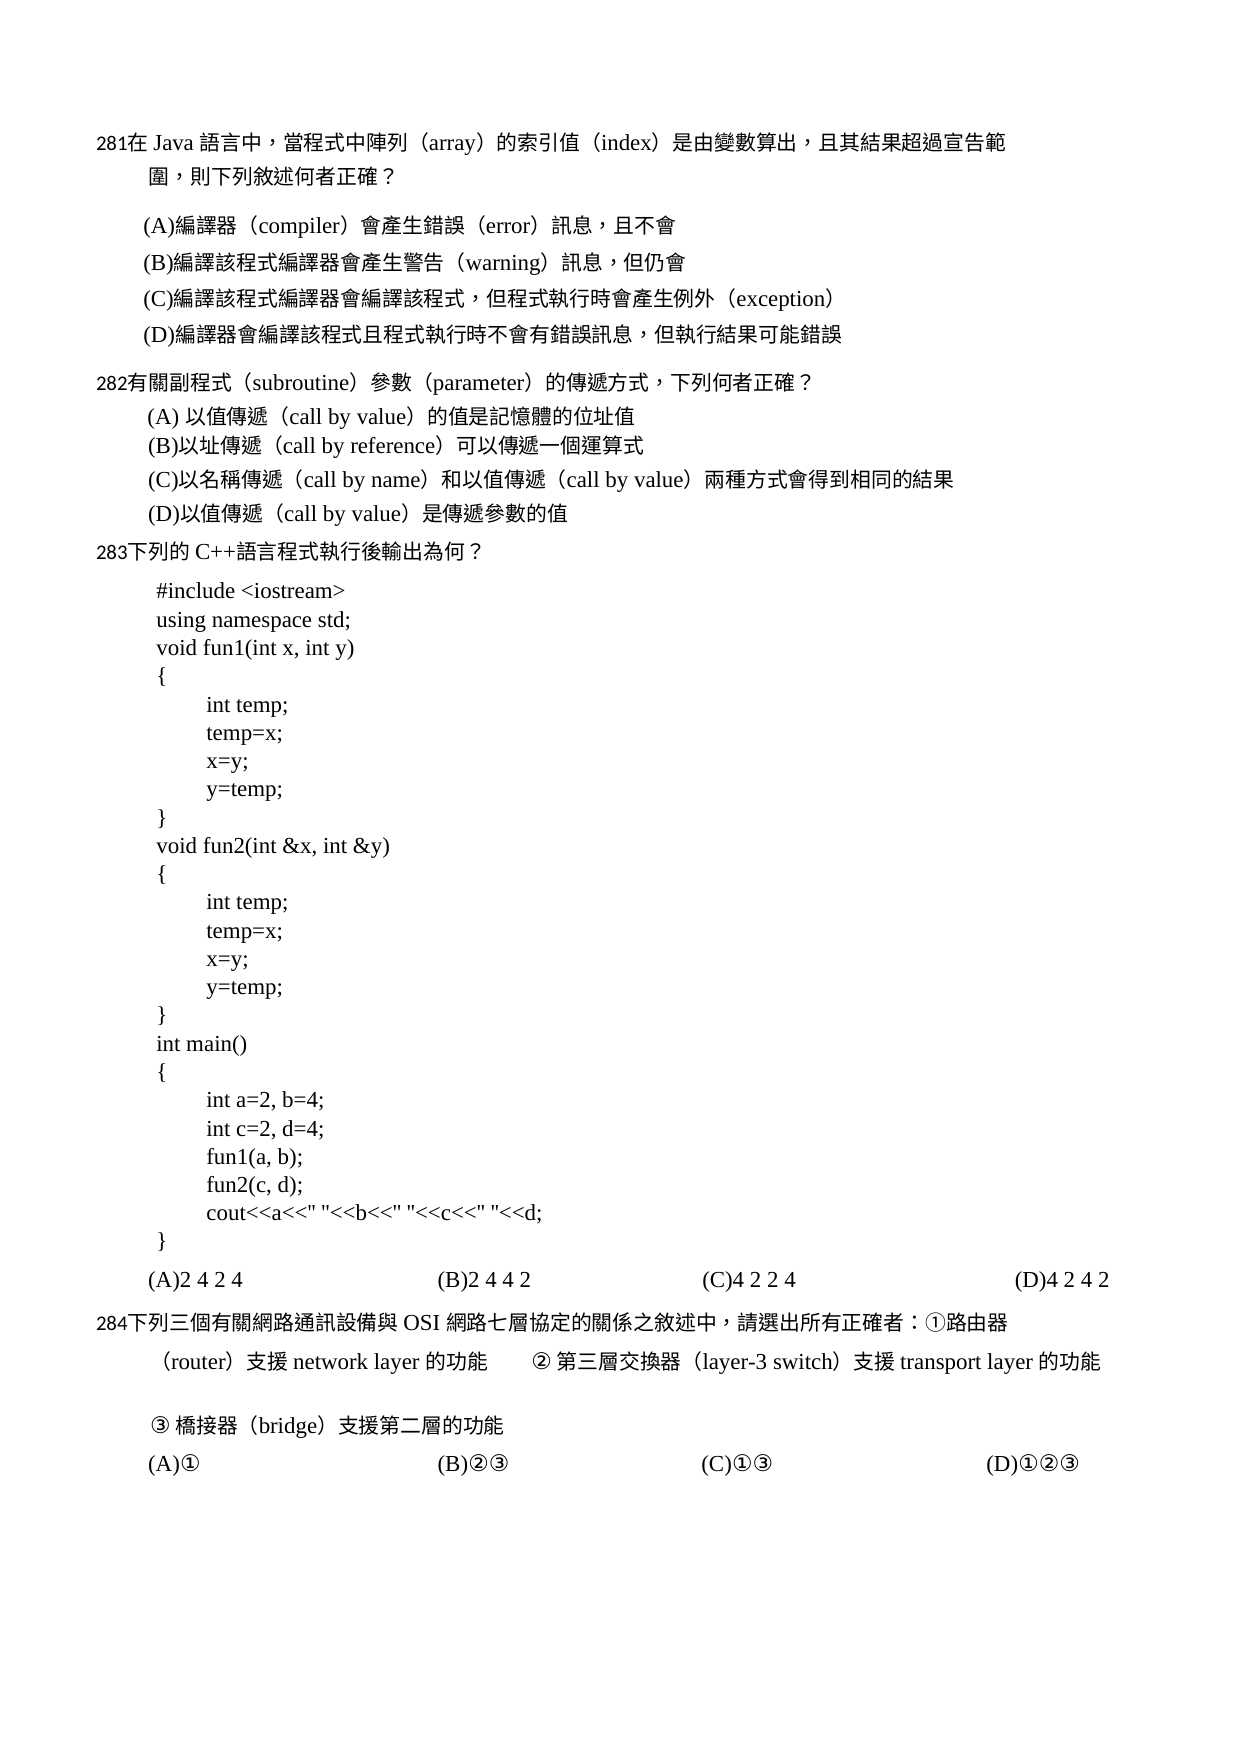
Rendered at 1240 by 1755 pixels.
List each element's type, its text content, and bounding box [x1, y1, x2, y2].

text int c=2, d=4; [206, 1116, 1145, 1141]
text } [156, 804, 1145, 830]
text (C)編譯該程式編譯器會編譯該程式，但程式執行時會產生例外（exception） [143, 277, 1145, 314]
text (B)編譯該程式編譯器會產生警告（warning）訊息，但仍會 [143, 241, 1145, 277]
text } [156, 1002, 1145, 1028]
text y=temp; [206, 776, 1145, 802]
text temp=x; [206, 720, 1145, 745]
text (A)2 4 2 4 (B)2 4 4 2 (C)4 2 2 4 (D)4 2 4 2 [148, 1267, 1145, 1292]
text x=y; [206, 748, 1145, 773]
text { [156, 861, 1145, 887]
text (C)①③ [701, 1449, 911, 1477]
list 在 Java 語言中，當程式中陣列（array）的索引值（index）是由變數算出，且其結果超過宣告範 [96, 124, 1145, 158]
text #include <iostream> [156, 578, 1145, 603]
text int a=2, b=4; [206, 1087, 1145, 1113]
text (A) 以值傳遞（call by value）的值是記憶體的位址值 [96, 397, 885, 431]
text int temp; [206, 889, 1145, 915]
text 圍，則下列敘述何者正確？ [91, 158, 1145, 191]
text (C)以名稱傳遞（call by name）和以值傳遞（call by value）兩種方式會得到相同的結果 [148, 459, 1145, 494]
text cout<<a<<'' ''<<b<<'' ''<<c<<'' ''<<d; [206, 1200, 1145, 1226]
text (A)編譯器（compiler）會產生錯誤（error）訊息，且不會 [143, 204, 1145, 241]
text fun1(a, b); [206, 1144, 1145, 1169]
text y=temp; [206, 974, 1145, 999]
text (D)以值傳遞（call by value）是傳遞參數的值 [148, 494, 1145, 529]
text void fun2(int &x, int &y) [156, 833, 1145, 858]
text (A)① (B)②③ [148, 1449, 626, 1477]
text void fun1(int x, int y) [156, 635, 1145, 660]
list 下列的 C++語言程式執行後輸出為何？ [96, 533, 1145, 567]
text temp=x; [206, 918, 1145, 943]
text { [156, 1059, 1145, 1084]
text (D)編譯器會編譯該程式且程式執行時不會有錯誤訊息，但執行結果可能錯誤 [143, 314, 1145, 350]
text { [156, 663, 1145, 689]
text using namespace std; [156, 607, 1145, 632]
text （router）支援 network layer 的功能 ②第三層交換器（layer-3 switch）支援 transport layer 的功能 [150, 1347, 1145, 1375]
list 下列三個有關網路通訊設備與 OSI 網路七層協定的關係之敘述中，請選出所有正確者：①路由器 [96, 1303, 1145, 1337]
text x=y; [206, 946, 1145, 971]
text int temp; [206, 692, 1145, 717]
text (B)以址傳遞（call by reference）可以傳遞一個運算式 [148, 431, 1145, 459]
text (D)①②③ [986, 1449, 1145, 1477]
text } [156, 1228, 1145, 1254]
text int main() [156, 1031, 1145, 1056]
list 有關副程式（subroutine）參數（parameter）的傳遞方式，下列何者正確？ [96, 363, 1145, 397]
text fun2(c, d); [206, 1172, 1145, 1197]
text ③橋接器（bridge）支援第二層的功能 [150, 1412, 626, 1439]
